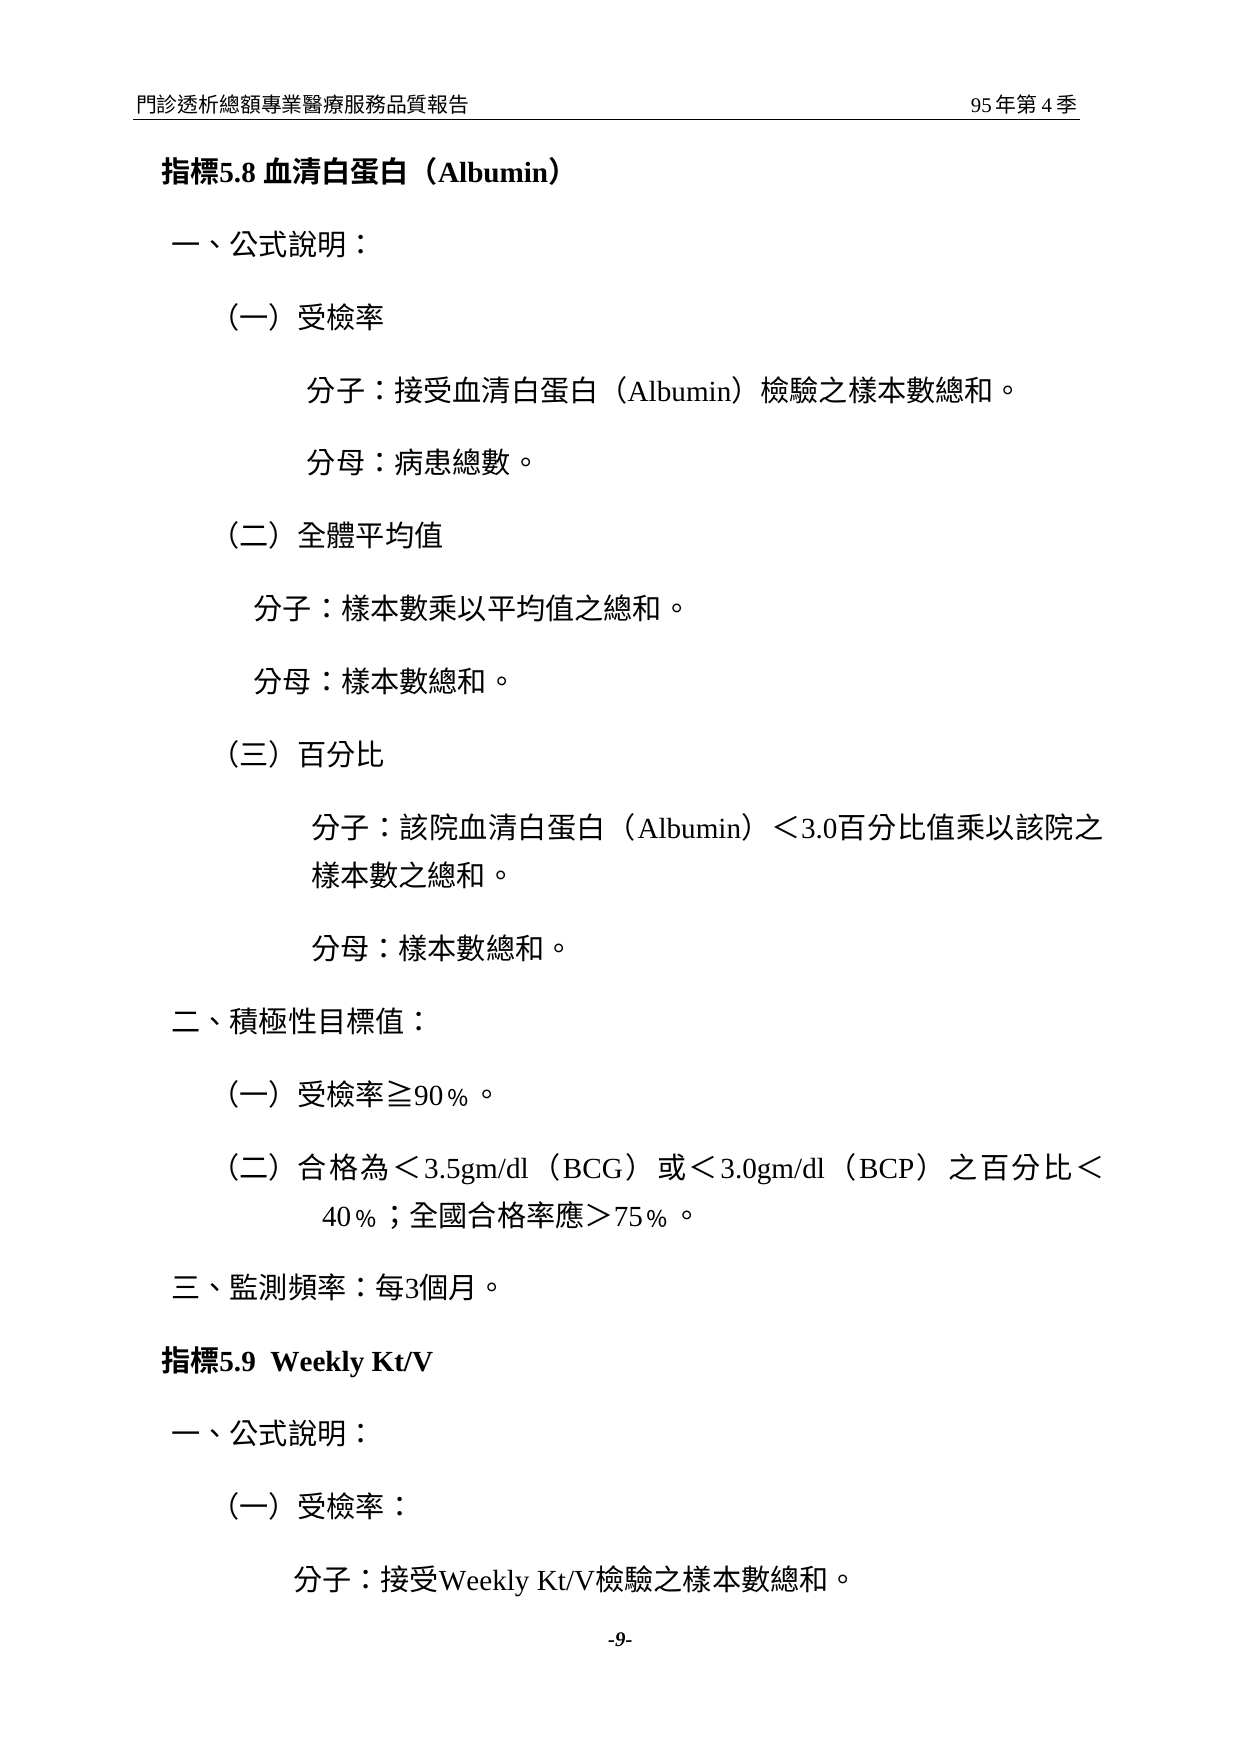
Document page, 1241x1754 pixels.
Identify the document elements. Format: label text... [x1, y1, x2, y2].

list 全體平均值 [210, 508, 1104, 556]
text 分母：樣本數總和。 [210, 654, 1104, 702]
text 指標5.8 血清白蛋白（Albumin） [161, 144, 1104, 192]
list 積極性目標值： [171, 994, 1104, 1042]
text 分子：接受Weekly Kt/V檢驗之樣本數總和。 [234, 1552, 1104, 1600]
text 分子：接受血清白蛋白（Albumin）檢驗之樣本數總和。 [161, 363, 1104, 411]
list 受檢率 [210, 290, 1104, 338]
text 指標5.9 Weekly Kt/V [161, 1333, 1104, 1381]
list 監測頻率：每3個月。 [171, 1261, 1104, 1308]
list 公式說明： [171, 217, 1104, 265]
text 分母：病患總數。 [161, 436, 1104, 483]
list 合格為＜3.5gm/dl（BCG）或＜3.0gm/dl（BCP）之百分比＜40﹪；全國合格率應＞75﹪。 [210, 1140, 1104, 1236]
list 公式說明： [171, 1406, 1104, 1454]
list 百分比 [210, 727, 1104, 775]
text 分子：該院血清白蛋白（Albumin）＜3.0百分比值乘以該院之樣本數之總和。 [311, 800, 1104, 896]
text 分母：樣本數總和。 [311, 921, 1104, 969]
list 受檢率≧90﹪。 [210, 1067, 1104, 1115]
text 分子：樣本數乘以平均值之總和。 [210, 581, 1104, 629]
list 受檢率： [210, 1479, 1104, 1527]
